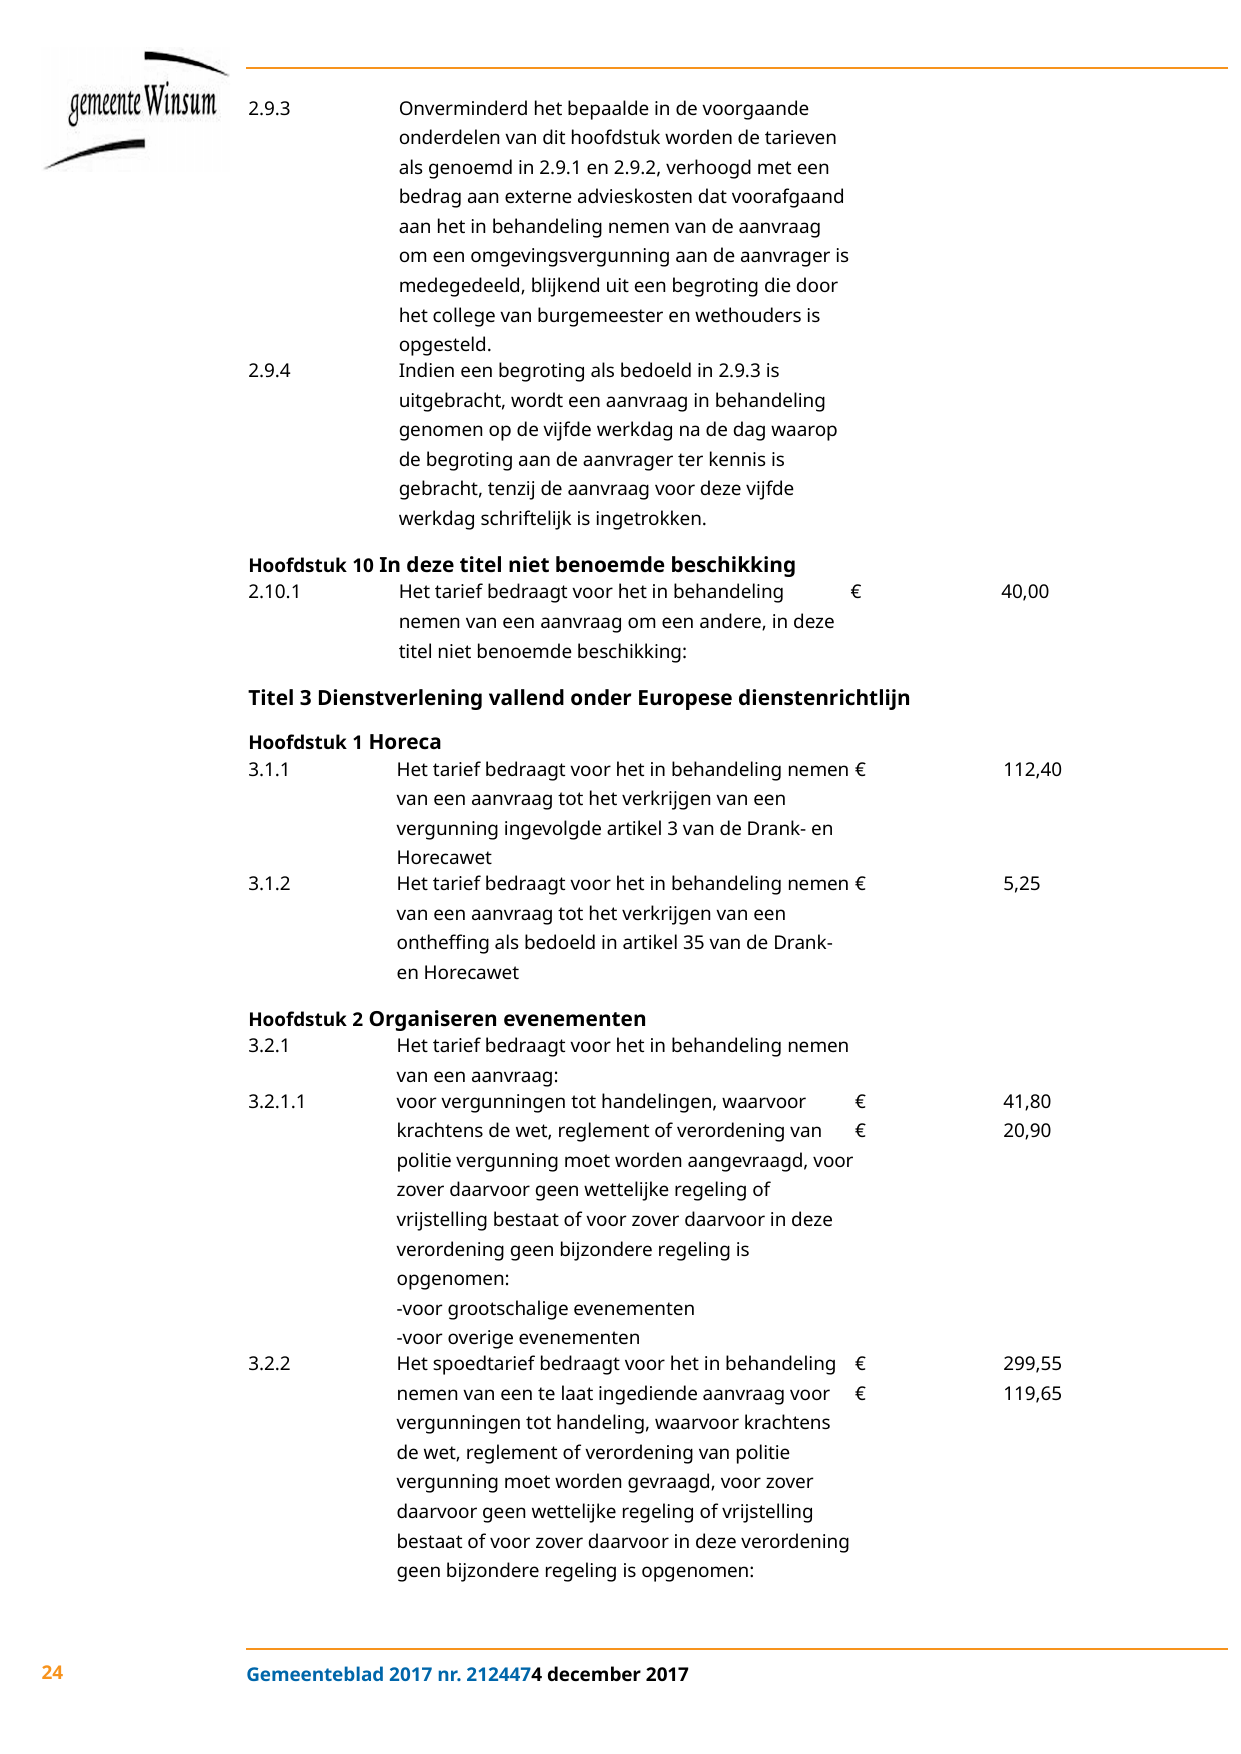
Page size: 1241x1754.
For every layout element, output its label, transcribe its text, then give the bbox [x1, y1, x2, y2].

text Hoofdstuk 2 Organiseren evenementen [248, 1004, 1152, 1032]
table_cell 41,80 20,90 [1003, 1088, 1152, 1350]
table_header € [850, 579, 1001, 663]
table_cell [1001, 357, 1152, 531]
text Titel 3 Dienstverlening vallend onder Europese dienstenrichtlijn [248, 683, 1152, 711]
table_header [855, 1033, 1003, 1088]
table_cell 299,55 119,65 [1003, 1350, 1152, 1583]
table_cell [850, 95, 1001, 357]
table_cell 3.2.2 [248, 1350, 396, 1583]
table_header 112,40 [1003, 756, 1152, 870]
table_cell 2.9.3 [248, 95, 398, 357]
picture [41, 47, 231, 172]
table_header Het tarief bedraagt voor het in behandeling nemen van een aanvraag: [396, 1033, 855, 1088]
table_header 40,00 [1001, 579, 1152, 663]
table_cell [850, 357, 1001, 531]
table_cell Het spoedtarief bedraagt voor het in behandeling nemen van een te laat ingediende aanvraag voor vergunningen tot handeling, waarvoor krachtens de wet, reglement of verordening van politie vergunning moet worden gevraagd, voor zover daarvoor geen wettelijke regeling of vrijstelling bestaat of voor zover daarvoor in deze verordening geen bijzondere regeling is opgenomen: [396, 1350, 855, 1583]
table_cell 2.9.4 [248, 357, 398, 531]
table_cell 5,25 [1003, 870, 1152, 985]
table_header Het tarief bedraagt voor het in behandeling nemen van een aanvraag om een andere, in deze titel niet benoemde beschikking: [399, 579, 850, 663]
table_cell 3.2.1.1 [248, 1088, 396, 1350]
table_cell € € [855, 1088, 1003, 1350]
table_header Het tarief bedraagt voor het in behandeling nemen van een aanvraag tot het verkrijgen van een vergunning ingevolgde artikel 3 van de Drank- en Horecawet [396, 756, 855, 870]
table_header 3.1.1 [248, 756, 396, 870]
table_cell € [855, 870, 1003, 985]
text Hoofdstuk 10 In deze titel niet benoemde beschikking [248, 550, 1152, 578]
table_cell € € [855, 1350, 1003, 1583]
text Hoofdstuk 1 Horeca [248, 727, 1152, 756]
table_cell [1001, 95, 1152, 357]
table_header 3.2.1 [248, 1033, 396, 1088]
table_header 2.10.1 [248, 579, 398, 663]
table_cell voor vergunningen tot handelingen, waarvoor krachtens de wet, reglement of verordening van politie vergunning moet worden aangevraagd, voor zover daarvoor geen wettelijke regeling of vrijstelling bestaat of voor zover daarvoor in deze verordening geen bijzondere regeling is opgenomen: -voor grootschalige evenementen -voor overige evenementen [396, 1088, 855, 1350]
table_header [1003, 1033, 1152, 1088]
table_cell Onverminderd het bepaalde in de voorgaande onderdelen van dit hoofdstuk worden de tarieven als genoemd in 2.9.1 en 2.9.2, verhoogd met een bedrag aan externe advieskosten dat voorafgaand aan het in behandeling nemen van de aanvraag om een omgevingsvergunning aan de aanvrager is medegedeeld, blijkend uit een begroting die door het college van burgemeester en wethouders is opgesteld. [399, 95, 850, 357]
table_cell Indien een begroting als bedoeld in 2.9.3 is uitgebracht, wordt een aanvraag in behandeling genomen op de vijfde werkdag na de dag waarop de begroting aan de aanvrager ter kennis is gebracht, tenzij de aanvraag voor deze vijfde werkdag schriftelijk is ingetrokken. [399, 357, 850, 531]
table_cell Het tarief bedraagt voor het in behandeling nemen van een aanvraag tot het verkrijgen van een ontheffing als bedoeld in artikel 35 van de Drank- en Horecawet [396, 870, 855, 985]
table_cell 3.1.2 [248, 870, 396, 985]
table_header € [855, 756, 1003, 870]
